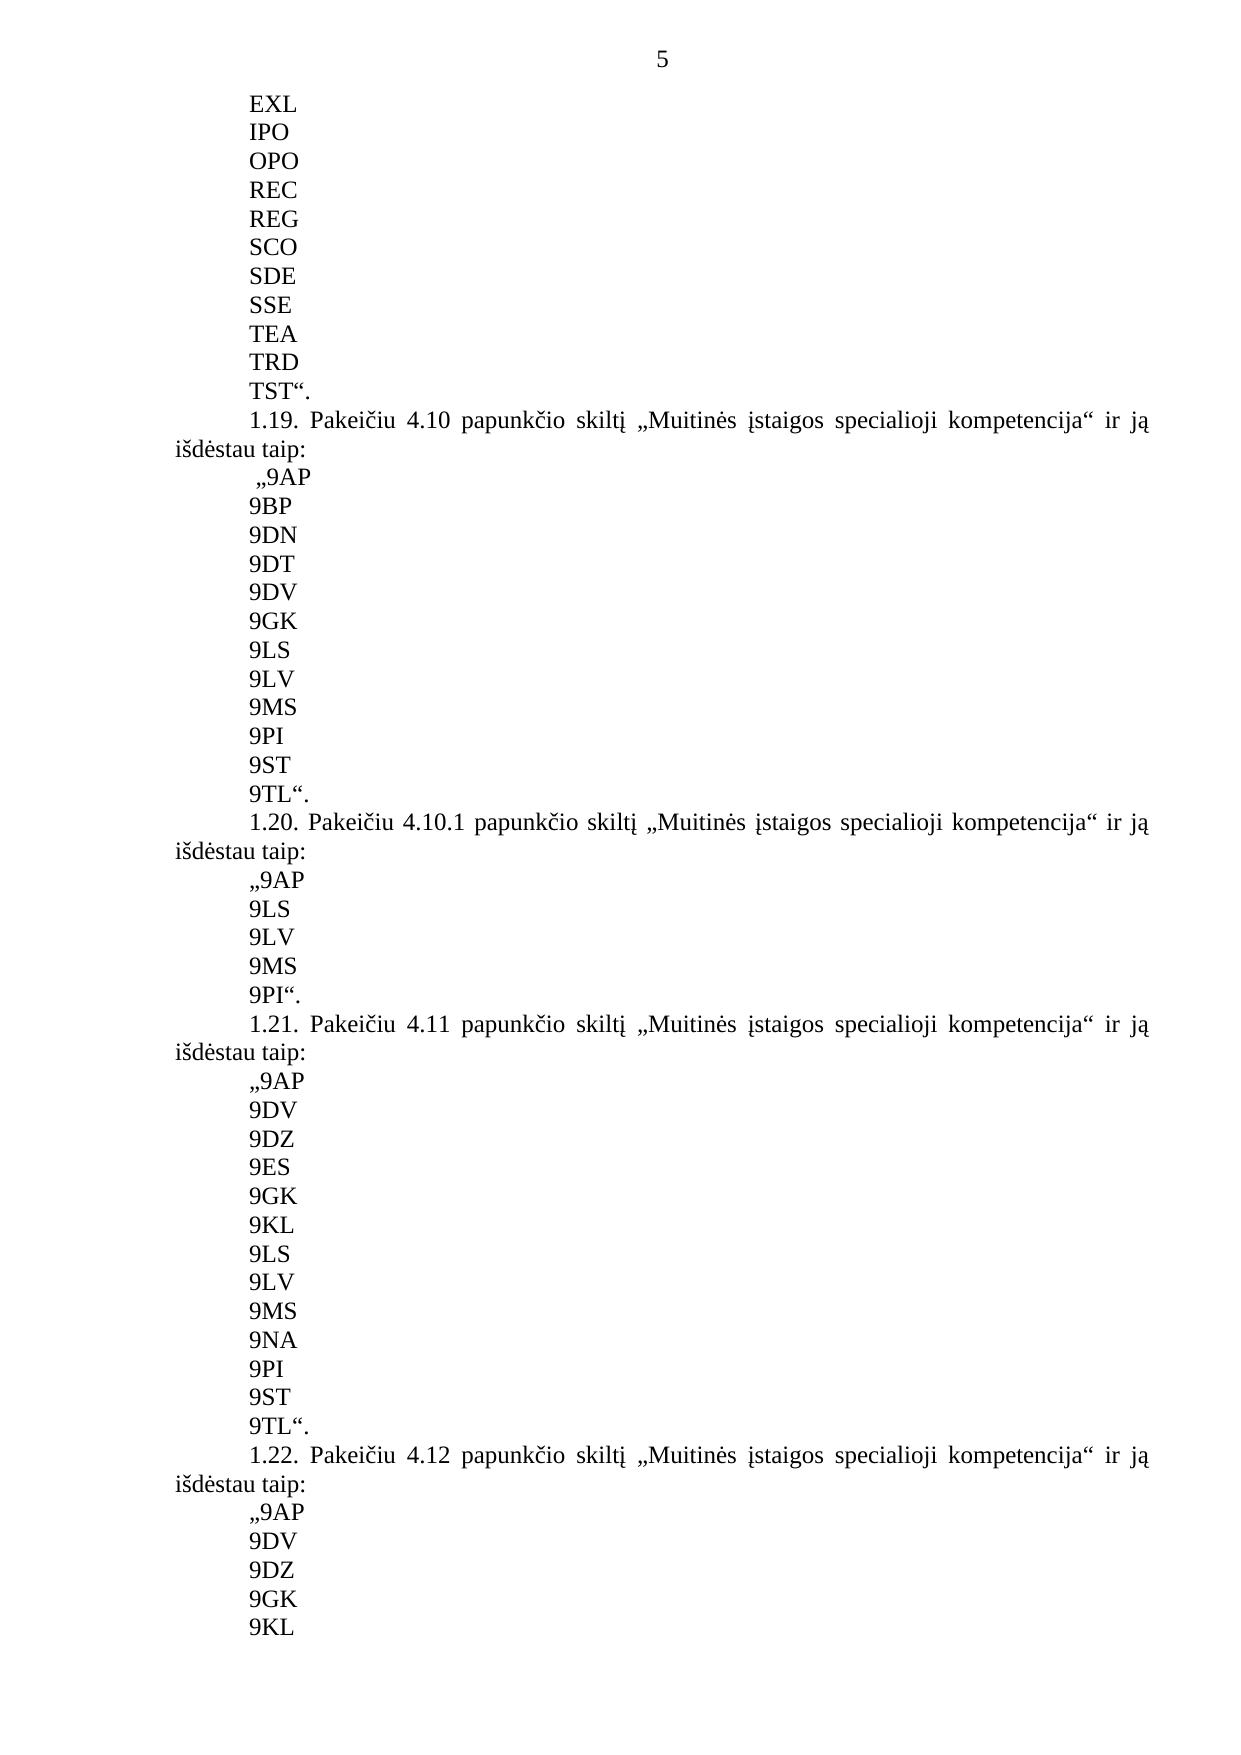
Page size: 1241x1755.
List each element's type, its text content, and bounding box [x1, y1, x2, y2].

text 9PI [249, 1354, 1150, 1382]
text 9LV [175, 664, 1150, 692]
text 9MS [175, 692, 1150, 721]
text 9ES [249, 1152, 1150, 1181]
text „9AP [175, 1497, 1150, 1526]
text REC [175, 175, 1150, 204]
text OPO [175, 146, 1150, 175]
text 9LV [175, 922, 1150, 951]
text 9DV [249, 1095, 1150, 1124]
text 9KL [249, 1210, 1150, 1239]
text 9NA [249, 1325, 1150, 1354]
text 9LV [249, 1267, 1150, 1296]
text 9GK [175, 1584, 1150, 1612]
text 9DV [175, 577, 1150, 606]
text „9AP [175, 462, 1150, 491]
text 9TL“. [249, 1411, 1150, 1440]
text 9MS [249, 1296, 1150, 1325]
text TST“. [175, 376, 1150, 405]
text 9DZ [249, 1124, 1150, 1152]
text TEA [175, 319, 1150, 347]
text 9KL [175, 1612, 1150, 1641]
text SDE [175, 261, 1150, 290]
text 9LS [175, 894, 1150, 922]
text 9PI“. [175, 980, 1150, 1009]
text EXL [175, 89, 1150, 117]
text 9ST [175, 750, 1150, 779]
text 9DT [175, 549, 1150, 577]
text 1.22. Pakeičiu 4.12 papunkčio skiltį „Muitinės įstaigos specialioji kompetencija“ ir ją išdėstau taip: [175, 1440, 1150, 1497]
text 9MS [175, 951, 1150, 980]
text 1.21. Pakeičiu 4.11 papunkčio skiltį „Muitinės įstaigos specialioji kompetencija“ ir ją išdėstau taip: [175, 1009, 1150, 1066]
text 9LS [175, 635, 1150, 664]
text 9DN [175, 520, 1150, 549]
text TRD [175, 347, 1150, 376]
text 9ST [249, 1382, 1150, 1411]
text 1.20. Pakeičiu 4.10.1 papunkčio skiltį „Muitinės įstaigos specialioji kompetencija“ ir ją išdėstau taip: [175, 807, 1150, 865]
text 9PI [175, 721, 1150, 750]
text SCO [175, 232, 1150, 261]
text 9BP [175, 491, 1150, 520]
text REG [175, 204, 1150, 232]
text 9DZ [175, 1555, 1150, 1584]
text 9TL“. [249, 779, 1150, 807]
text „9AP [249, 1066, 1150, 1095]
text 9GK [249, 1181, 1150, 1210]
text SSE [175, 290, 1150, 319]
text 1.19. Pakeičiu 4.10 papunkčio skiltį „Muitinės įstaigos specialioji kompetencija“ ir ją išdėstau taip: [175, 405, 1150, 462]
text „9AP [175, 865, 1150, 894]
text 9LS [249, 1239, 1150, 1267]
text 9DV [175, 1526, 1150, 1555]
text 9GK [175, 606, 1150, 635]
text IPO [175, 117, 1150, 146]
